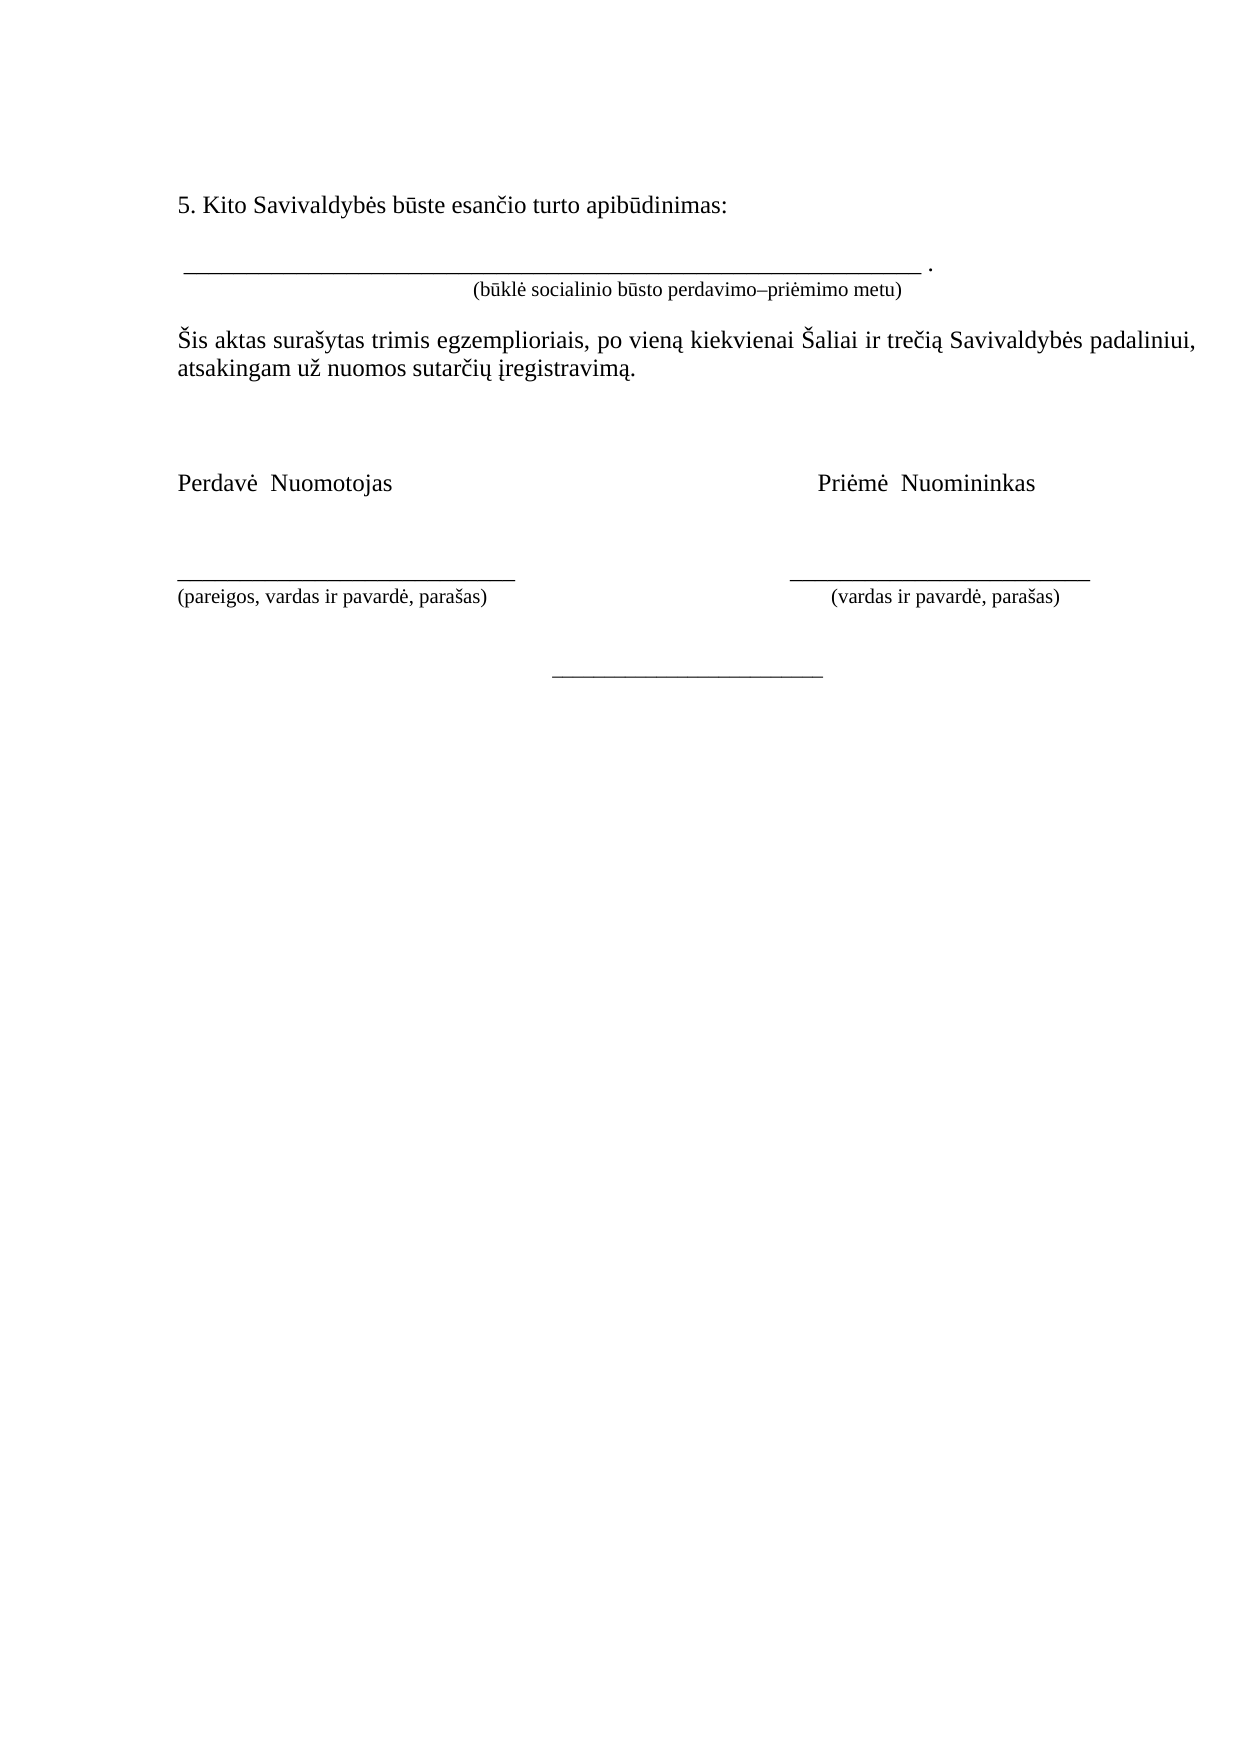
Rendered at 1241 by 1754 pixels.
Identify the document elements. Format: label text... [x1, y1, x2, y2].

text Perdavė Nuomotojas Priėmė Nuomininkas [177, 468, 1198, 497]
text Šis aktas surašytas trimis egzemplioriais, po vieną kiekvienai Šaliai ir trečią Savivaldybės padaliniui, atsakingam už nuomos sutarčių įregistravimą. [177, 325, 1198, 382]
text ___________________________ ________________________ [177, 555, 1198, 583]
text (pareigos, vardas ir pavardė, parašas) (vardas ir pavardė, parašas) [177, 583, 1198, 608]
text ___________________________________________________________ . [177, 248, 1198, 277]
text 5. Kito Savivaldybės būste esančio turto apibūdinimas: [177, 190, 1198, 219]
text __________________________ [177, 656, 1198, 680]
text (būklė socialinio būsto perdavimo–priėmimo metu) [177, 277, 1198, 301]
